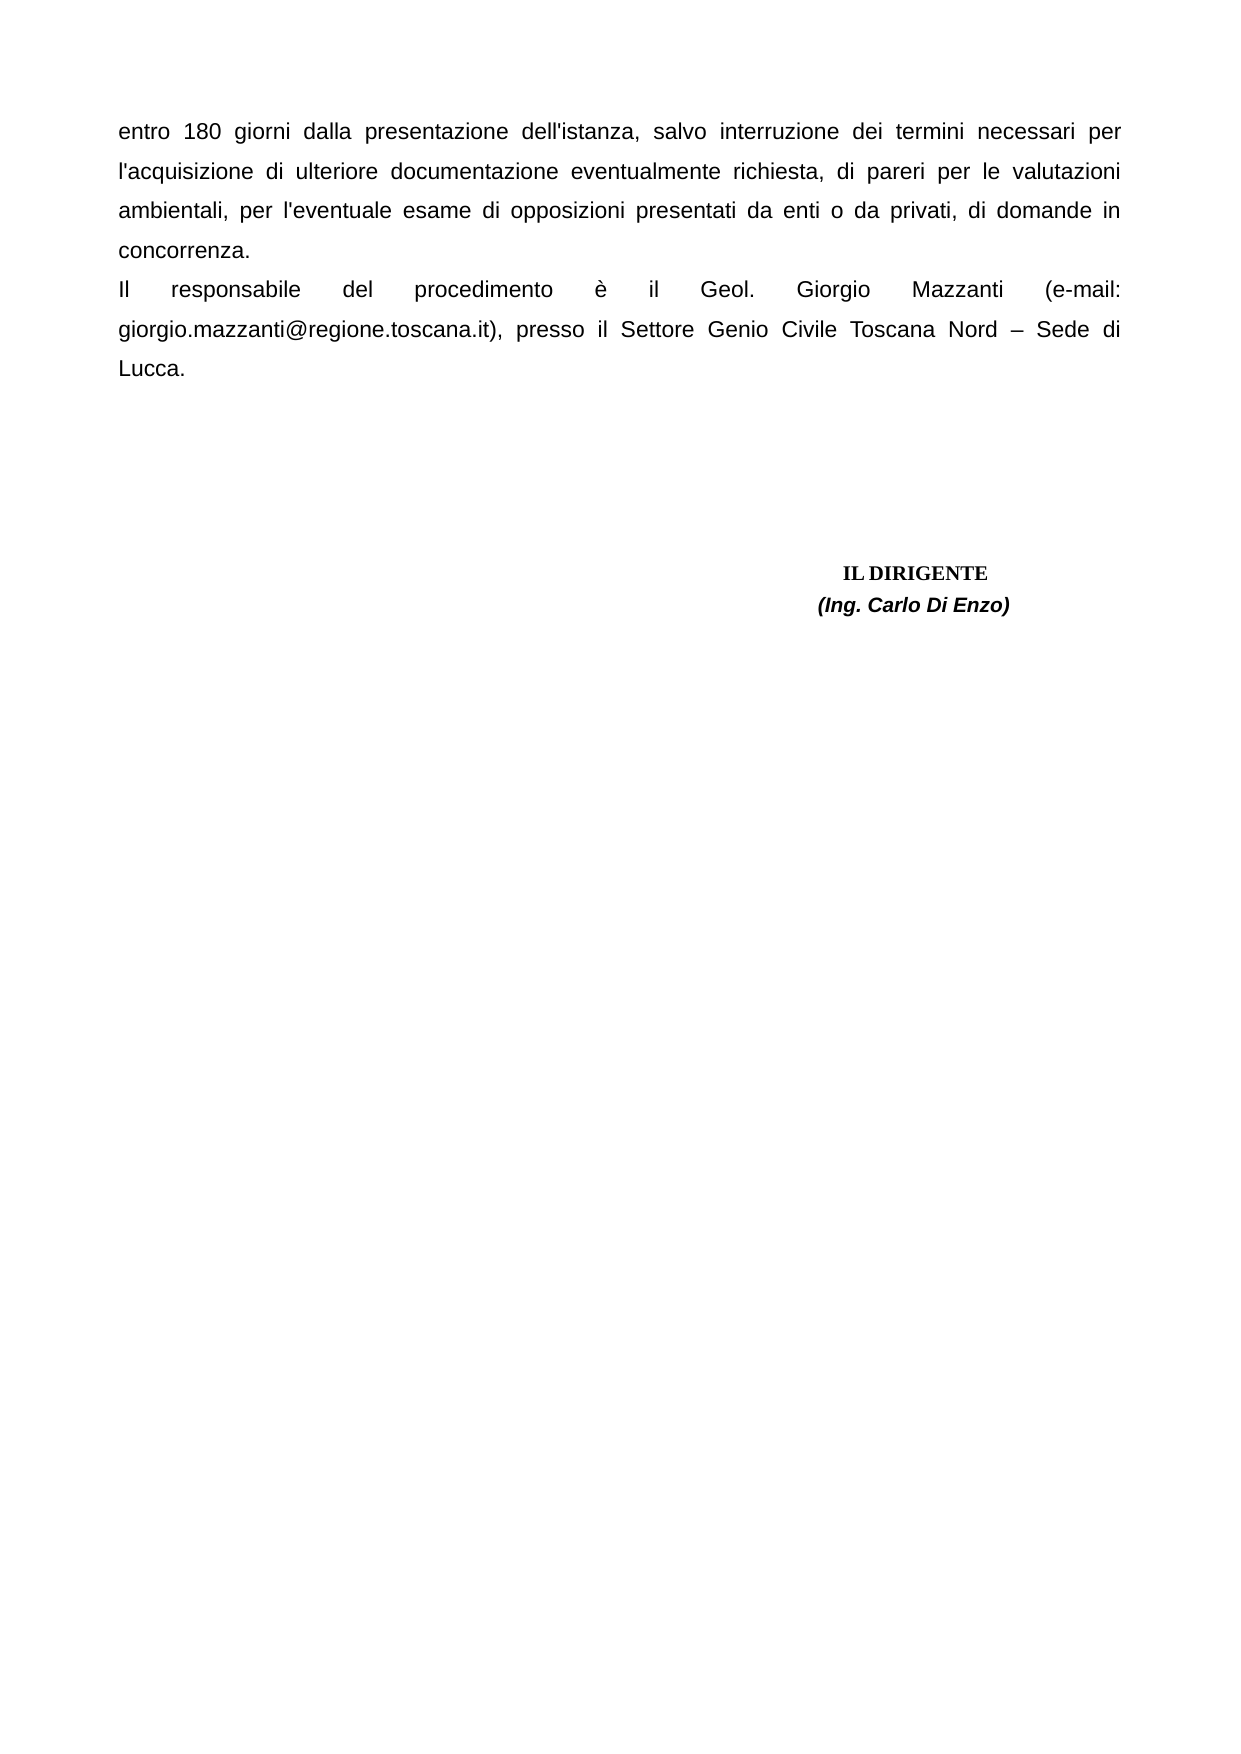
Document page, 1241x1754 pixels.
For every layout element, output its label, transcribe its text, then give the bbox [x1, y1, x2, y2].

text Il responsabile del procedimento è il Geol. Giorgio Mazzanti (e-mail: giorgio.mazzanti@regione.toscana.it), presso il Settore Genio Civile Toscana Nord – Sede di Lucca. [118, 276, 1122, 381]
text entro 180 giorni dalla presentazione dell'istanza, salvo interruzione dei termini necessari per l'acquisizione di ulteriore documentazione eventualmente richiesta, di pareri per le valutazioni ambientali, per l'eventuale esame di opposizioni presentati da enti o da privati, di domande in concorrenza. [118, 118, 1122, 263]
text (Ing. Carlo Di Enzo) [162, 590, 1122, 617]
text IL DIRIGENTE [162, 538, 1122, 590]
